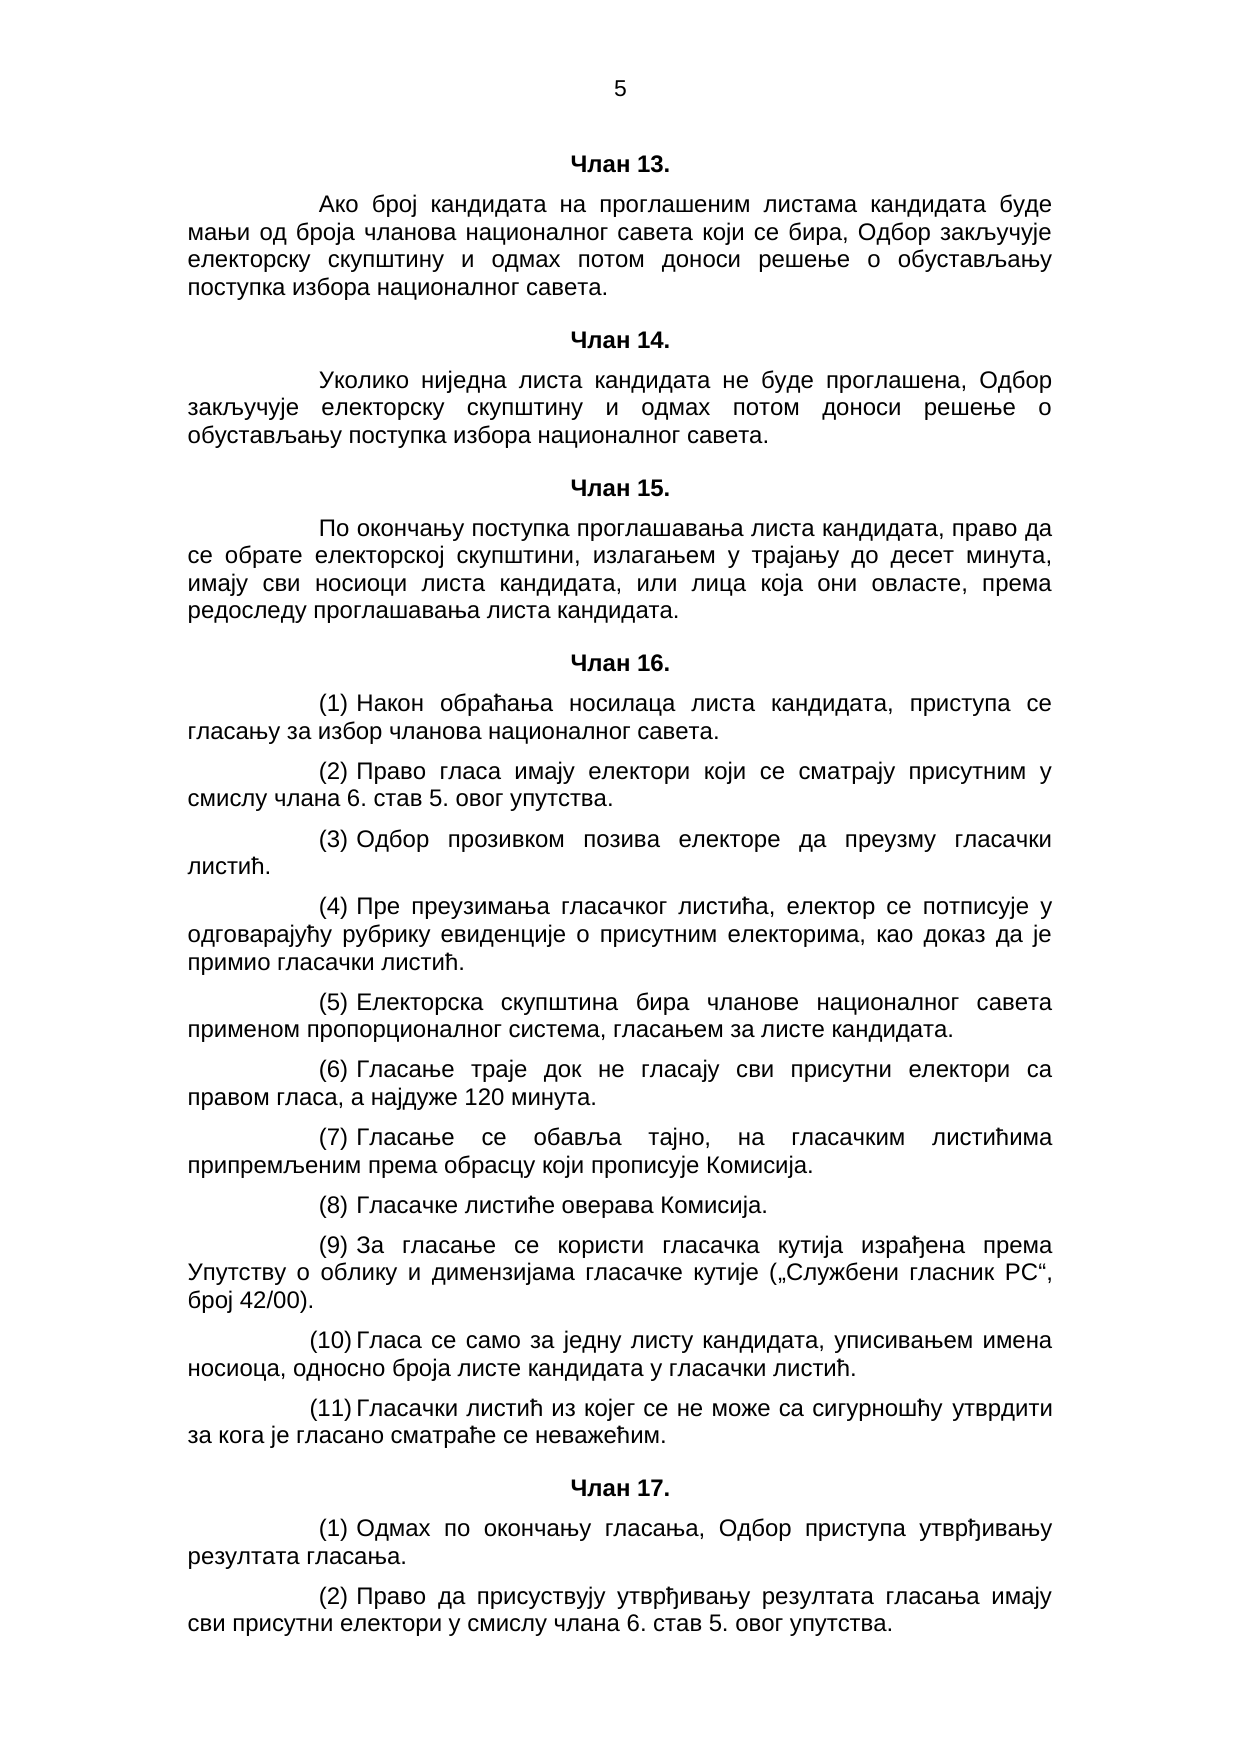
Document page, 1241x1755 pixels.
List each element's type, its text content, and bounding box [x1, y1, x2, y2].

text (11) Гласачки листић из којег се не може са сигурношћу утврдити за кога је гласано сматраће се неважећим. [187, 1394, 1053, 1449]
text (8) Гласачке листиће оверава Комисија. [187, 1191, 1053, 1218]
text Члан 15. [187, 473, 1053, 501]
text (10) Гласа се само за једну листу кандидата, уписивањем имена носиоца, односно броја листе кандидата у гласачки листић. [187, 1326, 1053, 1381]
text Члан 14. [187, 326, 1053, 353]
text Ако број кандидата на проглашеним листама кандидата буде мањи од броја чланова националног савета који се бира, Одбор закључује електорску скупштину и одмах потом доноси решење о обустављању поступка избора националног савета. [187, 190, 1053, 301]
text Уколико ниједна листа кандидата не буде проглашена, Одбор закључује електорску скупштину и одмах потом доноси решење о обустављању поступка избора националног савета. [187, 366, 1053, 448]
text По окончању поступка проглашавања листа кандидата, право да се обрате електорској скупштини, излагањем у трајању до десет минута, имају сви носиоци листа кандидата, или лица која они овласте, према редоследу проглашавања листа кандидата. [187, 513, 1053, 624]
text (2) Право гласа имају електори који се сматрају присутним у смислу члана 6. став 5. овог упутства. [187, 757, 1053, 812]
text (6) Гласање траје док не гласају сви присутни електори са правом гласа, а најдуже 120 минута. [187, 1055, 1053, 1110]
text Члан 16. [187, 649, 1053, 677]
text (9) За гласање се користи гласачка кутија израђена према Упутству о облику и димензијама гласачке кутије („Службени гласник РС“, број 42/00). [187, 1231, 1053, 1313]
text (7) Гласање се обавља тајно, на гласачким листићима припремљеним према обрасцу који прописује Комисија. [187, 1123, 1053, 1178]
text (5) Електорска скупштина бира чланове националног савета применом пропорционалног система, гласањем за листе кандидата. [187, 987, 1053, 1043]
text (2) Право да присуствују утврђивању резултата гласања имају сви присутни електори у смислу члана 6. став 5. овог упутства. [187, 1582, 1053, 1637]
text (4) Пре преузимања гласачког листића, електор се потписује у одговарајућу рубрику евиденције о присутним електорима, као доказ да је примио гласачки листић. [187, 892, 1053, 975]
text Члан 13. [187, 150, 1053, 178]
text Члан 17. [187, 1474, 1053, 1502]
text (3) Одбор прозивком позива електоре да преузму гласачки листић. [187, 824, 1053, 880]
text (1) Одмах по окончању гласања, Одбор приступа утврђивању резултата гласања. [187, 1514, 1053, 1569]
text (1) Након обраћања носилаца листа кандидата, приступа се гласању за избор чланова националног савета. [187, 689, 1053, 744]
